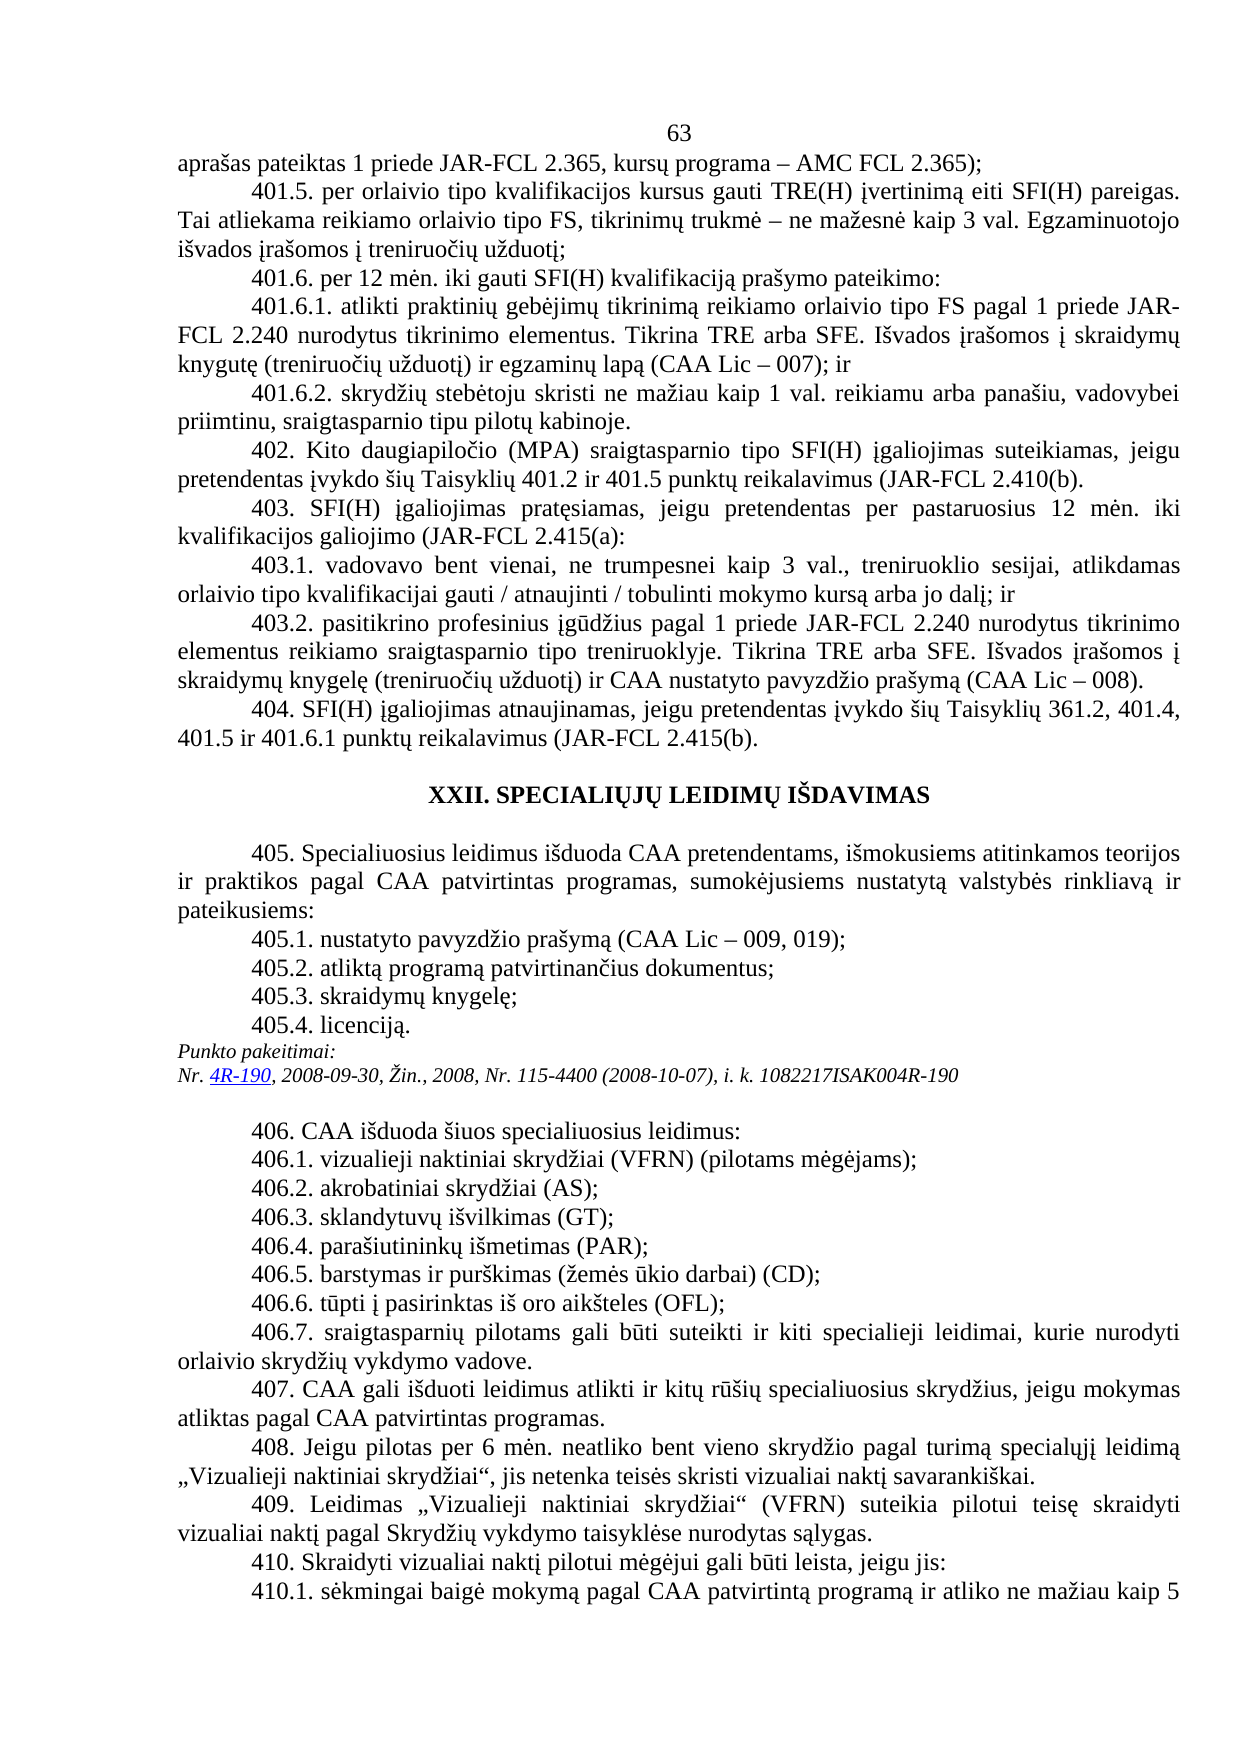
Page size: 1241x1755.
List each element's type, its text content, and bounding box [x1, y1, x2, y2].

text Punkto pakeitimai: [177, 1039, 1181, 1063]
text 406.7. sraigtasparnių pilotams gali būti suteikti ir kiti specialieji leidimai, kurie nurodyti orlaivio skrydžių vykdymo vadove. [177, 1317, 1181, 1374]
text 406.2. akrobatiniai skrydžiai (AS); [177, 1173, 1181, 1202]
text 406.6. tūpti į pasirinktas iš oro aikšteles (OFL); [177, 1288, 1181, 1317]
text 410.1. sėkmingai baigė mokymą pagal CAA patvirtintą programą ir atliko ne mažiau kaip 5 [177, 1576, 1181, 1604]
text 406.4. parašiutininkų išmetimas (PAR); [177, 1231, 1181, 1259]
text 410. Skraidyti vizualiai naktį pilotui mėgėjui gali būti leista, jeigu jis: [177, 1547, 1181, 1576]
text aprašas pateiktas 1 priede JAR-FCL 2.365, kursų programa – AMC FCL 2.365); [177, 148, 1181, 176]
text 402. Kito daugiapiločio (MPA) sraigtasparnio tipo SFI(H) įgaliojimas suteikiamas, jeigu pretendentas įvykdo šių Taisyklių 401.2 ir 401.5 punktų reikalavimus (JAR-FCL 2.410(b). [177, 435, 1181, 493]
text 401.5. per orlaivio tipo kvalifikacijos kursus gauti TRE(H) įvertinimą eiti SFI(H) pareigas. Tai atliekama reikiamo orlaivio tipo FS, tikrinimų trukmė – ne mažesnė kaip 3 val. Egzaminuotojo išvados įrašomos į treniruočių užduotį; [177, 176, 1181, 263]
text 405.2. atliktą programą patvirtinančius dokumentus; [177, 953, 1181, 981]
text 403. SFI(H) įgaliojimas pratęsiamas, jeigu pretendentas per pastaruosius 12 mėn. iki kvalifikacijos galiojimo (JAR-FCL 2.415(a): [177, 493, 1181, 550]
text 405.1. nustatyto pavyzdžio prašymą (CAA Lic – 009, 019); [177, 924, 1181, 953]
text 405.4. licenciją. [177, 1010, 1181, 1039]
text 405. Specialiuosius leidimus išduoda CAA pretendentams, išmokusiems atitinkamos teorijos ir praktikos pagal CAA patvirtintas programas, sumokėjusiems nustatytą valstybės rinkliavą ir pateikusiems: [177, 838, 1181, 924]
text 401.6.1. atlikti praktinių gebėjimų tikrinimą reikiamo orlaivio tipo FS pagal 1 priede JAR-FCL 2.240 nurodytus tikrinimo elementus. Tikrina TRE arba SFE. Išvados įrašomos į skraidymų knygutę (treniruočių užduotį) ir egzaminų lapą (CAA Lic – 007); ir [177, 291, 1181, 378]
text XXII. SPECIALIŲJŲ LEIDIMŲ IŠDAVIMAS [177, 780, 1181, 809]
text 407. CAA gali išduoti leidimus atlikti ir kitų rūšių specialiuosius skrydžius, jeigu mokymas atliktas pagal CAA patvirtintas programas. [177, 1374, 1181, 1432]
text 403.1. vadovavo bent vienai, ne trumpesnei kaip 3 val., treniruoklio sesijai, atlikdamas orlaivio tipo kvalifikacijai gauti / atnaujinti / tobulinti mokymo kursą arba jo dalį; ir [177, 550, 1181, 608]
text 401.6. per 12 mėn. iki gauti SFI(H) kvalifikaciją prašymo pateikimo: [177, 263, 1181, 291]
text 405.3. skraidymų knygelę; [177, 981, 1181, 1010]
text 403.2. pasitikrino profesinius įgūdžius pagal 1 priede JAR-FCL 2.240 nurodytus tikrinimo elementus reikiamo sraigtasparnio tipo treniruoklyje. Tikrina TRE arba SFE. Išvados įrašomos į skraidymų knygelę (treniruočių užduotį) ir CAA nustatyto pavyzdžio prašymą (CAA Lic – 008). [177, 608, 1181, 694]
text 408. Jeigu pilotas per 6 mėn. neatliko bent vieno skrydžio pagal turimą specialųjį leidimą „Vizualieji naktiniai skrydžiai“, jis netenka teisės skristi vizualiai naktį savarankiškai. [177, 1432, 1181, 1489]
text 409. Leidimas „Vizualieji naktiniai skrydžiai“ (VFRN) suteikia pilotui teisę skraidyti vizualiai naktį pagal Skrydžių vykdymo taisyklėse nurodytas sąlygas. [177, 1489, 1181, 1547]
text 401.6.2. skrydžių stebėtoju skristi ne mažiau kaip 1 val. reikiamu arba panašiu, vadovybei priimtinu, sraigtasparnio tipu pilotų kabinoje. [177, 378, 1181, 435]
text 406.5. barstymas ir purškimas (žemės ūkio darbai) (CD); [177, 1259, 1181, 1288]
text 406.1. vizualieji naktiniai skrydžiai (VFRN) (pilotams mėgėjams); [177, 1144, 1181, 1173]
text 404. SFI(H) įgaliojimas atnaujinamas, jeigu pretendentas įvykdo šių Taisyklių 361.2, 401.4, 401.5 ir 401.6.1 punktų reikalavimus (JAR-FCL 2.415(b). [177, 694, 1181, 751]
text 406. CAA išduoda šiuos specialiuosius leidimus: [177, 1116, 1181, 1144]
text Nr. 4R-190, 2008-09-30, Žin., 2008, Nr. 115-4400 (2008-10-07), i. k. 1082217ISAK004R-190 [177, 1063, 1181, 1087]
text 406.3. sklandytuvų išvilkimas (GT); [177, 1202, 1181, 1231]
